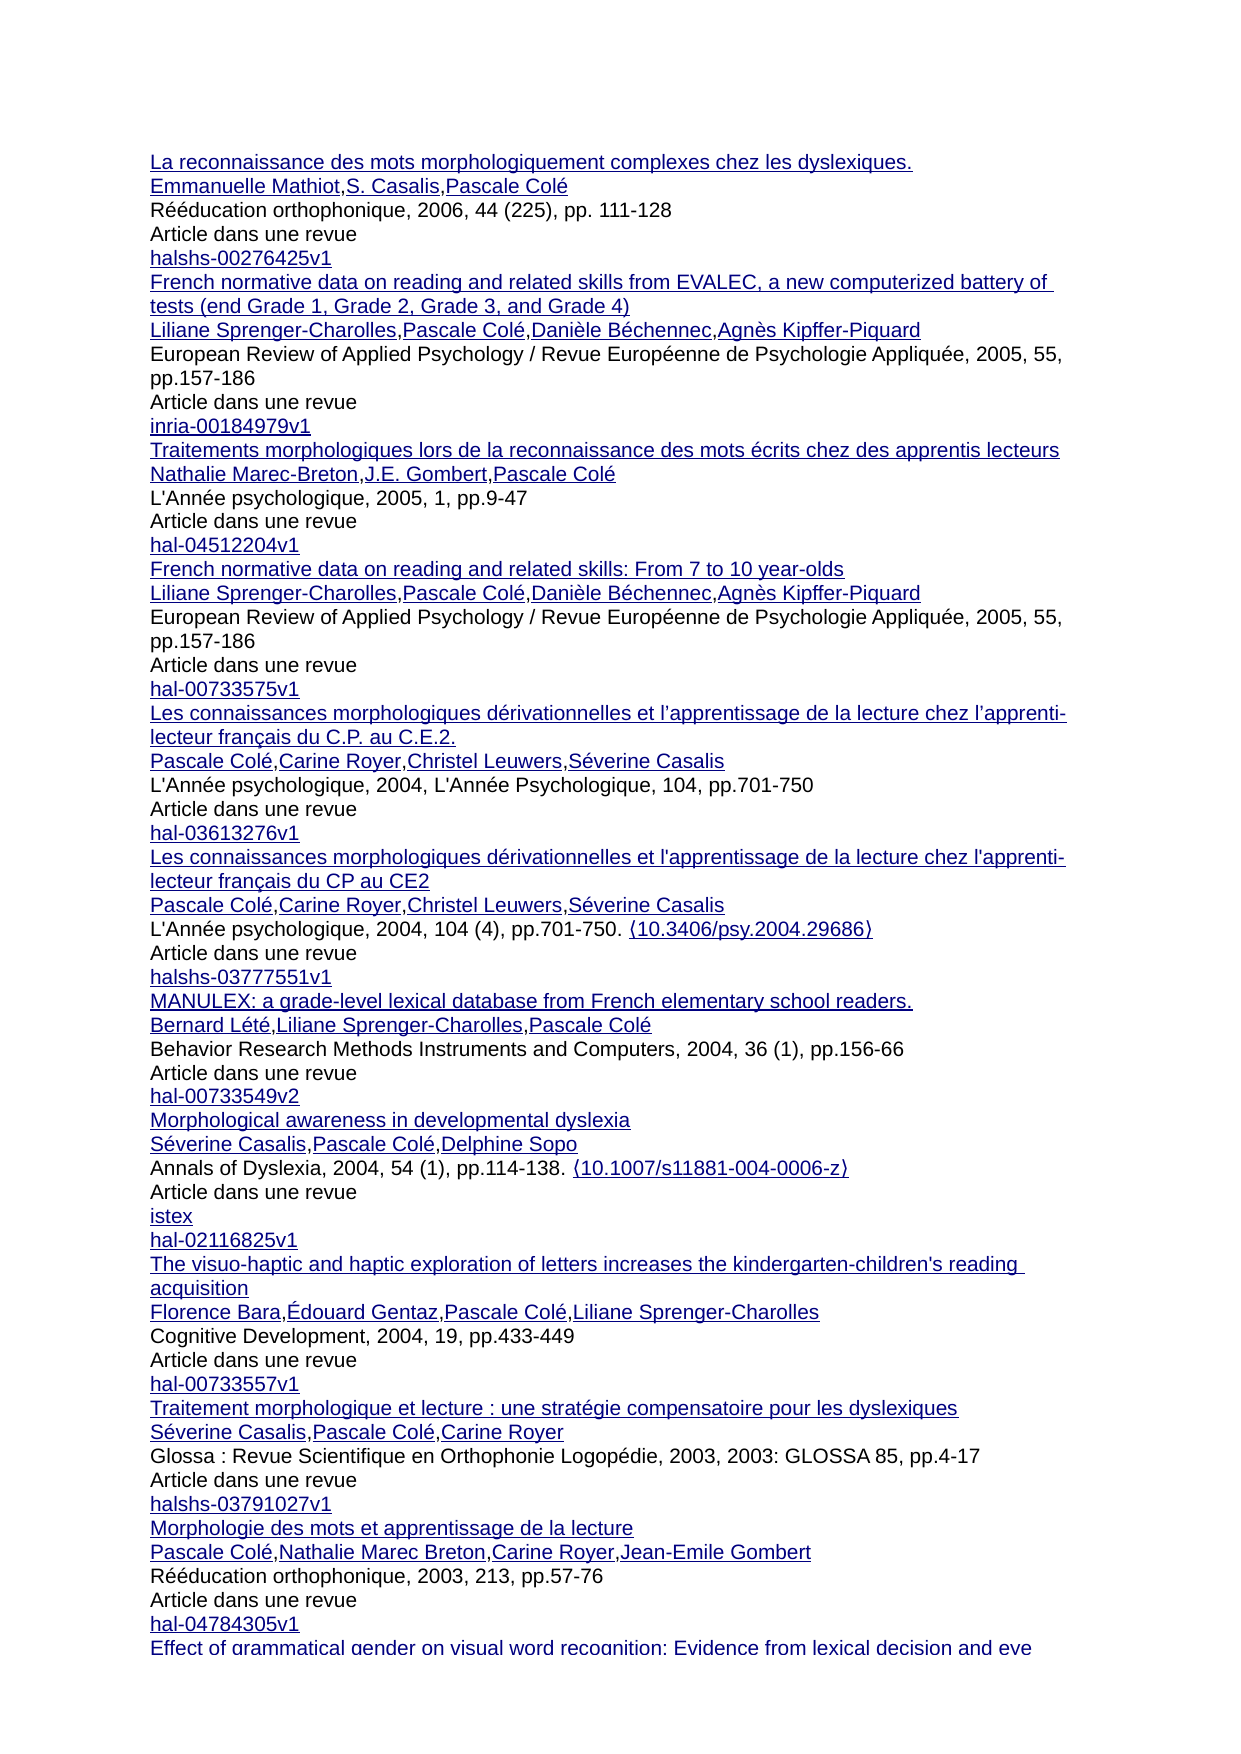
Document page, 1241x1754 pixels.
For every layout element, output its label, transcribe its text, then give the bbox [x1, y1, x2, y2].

table_cell Effect of grammatical gender on visual word recognition: Evidence from lexical decision and eye [150, 1635, 1090, 1655]
table_cell Les connaissances morphologiques dérivationnelles et l'apprentissage de la lecture chez l'apprenti-lecteur français du CP au CE2 Pascale Colé,Carine Royer,Christel Leuwers,Séverine Casalis L'Année psychologique, 2004, 104 (4), pp.701-750. ⟨10.3406/psy.2004.29686⟩ Article dans une revue halshs-03777551v1 [150, 845, 1090, 988]
table_cell Morphologie des mots et apprentissage de la lecture Pascale Colé,Nathalie Marec Breton,Carine Royer,Jean-Emile Gombert Rééducation orthophonique, 2003, 213, pp.57-76 Article dans une revue hal-04784305v1 [150, 1516, 1090, 1635]
table_cell Traitements morphologiques lors de la reconnaissance des mots écrits chez des apprentis lecteurs Nathalie Marec-Breton,J.E. Gombert,Pascale Colé L'Année psychologique, 2005, 1, pp.9-47 Article dans une revue hal-04512204v1 [150, 438, 1090, 557]
table_cell Les connaissances morphologiques dérivationnelles et l’apprentissage de la lecture chez l’apprenti-lecteur français du C.P. au C.E.2. Pascale Colé,Carine Royer,Christel Leuwers,Séverine Casalis L'Année psychologique, 2004, L'Année Psychologique, 104, pp.701-750 Article dans une revue hal-03613276v1 [150, 701, 1090, 845]
table_cell Traitement morphologique et lecture : une stratégie compensatoire pour les dyslexiques Séverine Casalis,Pascale Colé,Carine Royer Glossa : Revue Scientifique en Orthophonie Logopédie, 2003, 2003: GLOSSA 85, pp.4-17 Article dans une revue halshs-03791027v1 [150, 1396, 1090, 1516]
table_cell La reconnaissance des mots morphologiquement complexes chez les dyslexiques. Emmanuelle Mathiot,S. Casalis,Pascale Colé Rééducation orthophonique, 2006, 44 (225), pp. 111-128 Article dans une revue halshs-00276425v1 [150, 150, 1090, 270]
table_cell Morphological awareness in developmental dyslexia Séverine Casalis,Pascale Colé,Delphine Sopo Annals of Dyslexia, 2004, 54 (1), pp.114-138. ⟨10.1007/s11881-004-0006-z⟩ Article dans une revue istex hal-02116825v1 [150, 1108, 1090, 1252]
table_cell French normative data on reading and related skills: From 7 to 10 year-olds Liliane Sprenger-Charolles,Pascale Colé,Danièle Béchennec,Agnès Kipffer-Piquard European Review of Applied Psychology / Revue Européenne de Psychologie Appliquée, 2005, 55, pp.157-186 Article dans une revue hal-00733575v1 [150, 557, 1090, 701]
table_cell MANULEX: a grade-level lexical database from French elementary school readers. Bernard Lété,Liliane Sprenger-Charolles,Pascale Colé Behavior Research Methods Instruments and Computers, 2004, 36 (1), pp.156-66 Article dans une revue hal-00733549v2 [150, 989, 1090, 1108]
table_cell The visuo-haptic and haptic exploration of letters increases the kindergarten-children's reading acquisition Florence Bara,Édouard Gentaz,Pascale Colé,Liliane Sprenger-Charolles Cognitive Development, 2004, 19, pp.433-449 Article dans une revue hal-00733557v1 [150, 1252, 1090, 1396]
table_cell French normative data on reading and related skills from EVALEC, a new computerized battery of tests (end Grade 1, Grade 2, Grade 3, and Grade 4) Liliane Sprenger-Charolles,Pascale Colé,Danièle Béchennec,Agnès Kipffer-Piquard European Review of Applied Psychology / Revue Européenne de Psychologie Appliquée, 2005, 55, pp.157-186 Article dans une revue inria-00184979v1 [150, 270, 1090, 437]
